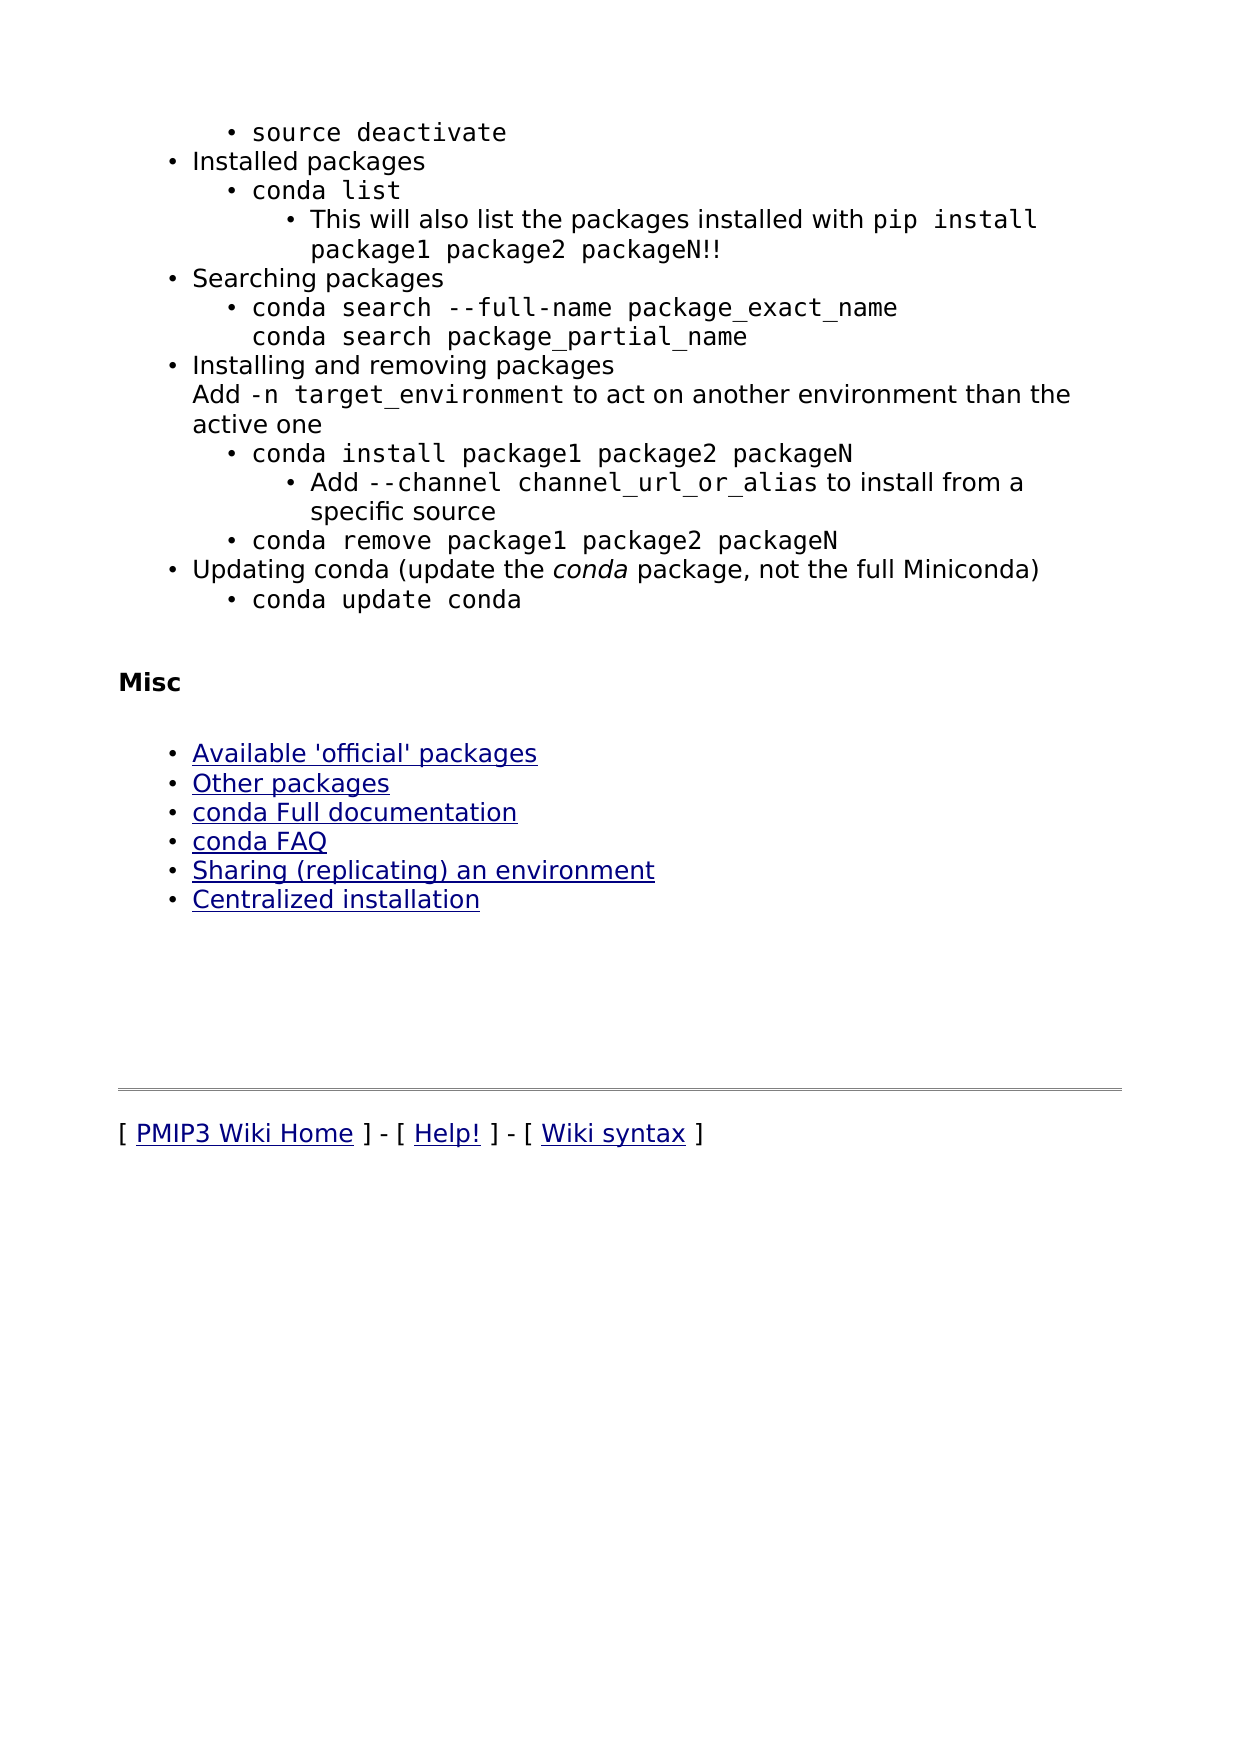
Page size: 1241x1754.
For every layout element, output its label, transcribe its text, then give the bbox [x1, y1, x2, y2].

list source deactivate [236, 118, 1122, 147]
text [ PMIP3 Wiki Home ] - [ Help! ] - [ Wiki syntax ] [118, 1119, 1122, 1149]
list Searching packages [177, 264, 1122, 293]
list Sharing (replicating) an environment [177, 856, 1122, 885]
list conda remove package1 package2 packageN [236, 526, 1122, 556]
list conda FAQ [177, 827, 1122, 856]
list conda list [236, 176, 1122, 206]
list conda update conda [236, 585, 1122, 614]
list conda Full documentation [177, 798, 1122, 827]
subtitle Misc [118, 668, 1122, 698]
list Installing and removing packages Add -n target_environment to act on another environment than the active one [177, 351, 1122, 439]
list Centralized installation [177, 885, 1122, 914]
list Available 'official' packages [177, 739, 1122, 769]
list conda install package1 package2 packageN [236, 439, 1122, 468]
list conda search --full-name package_exact_name conda search package_partial_name [236, 293, 1122, 351]
list This will also list the packages installed with pip install package1 package2 packageN!! [295, 206, 1122, 264]
list Updating conda (update the conda package, not the full Miniconda) [177, 556, 1122, 585]
list Installed packages [177, 147, 1122, 176]
list Other packages [177, 769, 1122, 798]
list Add --channel channel_url_or_alias to install from a specific source [295, 468, 1122, 526]
